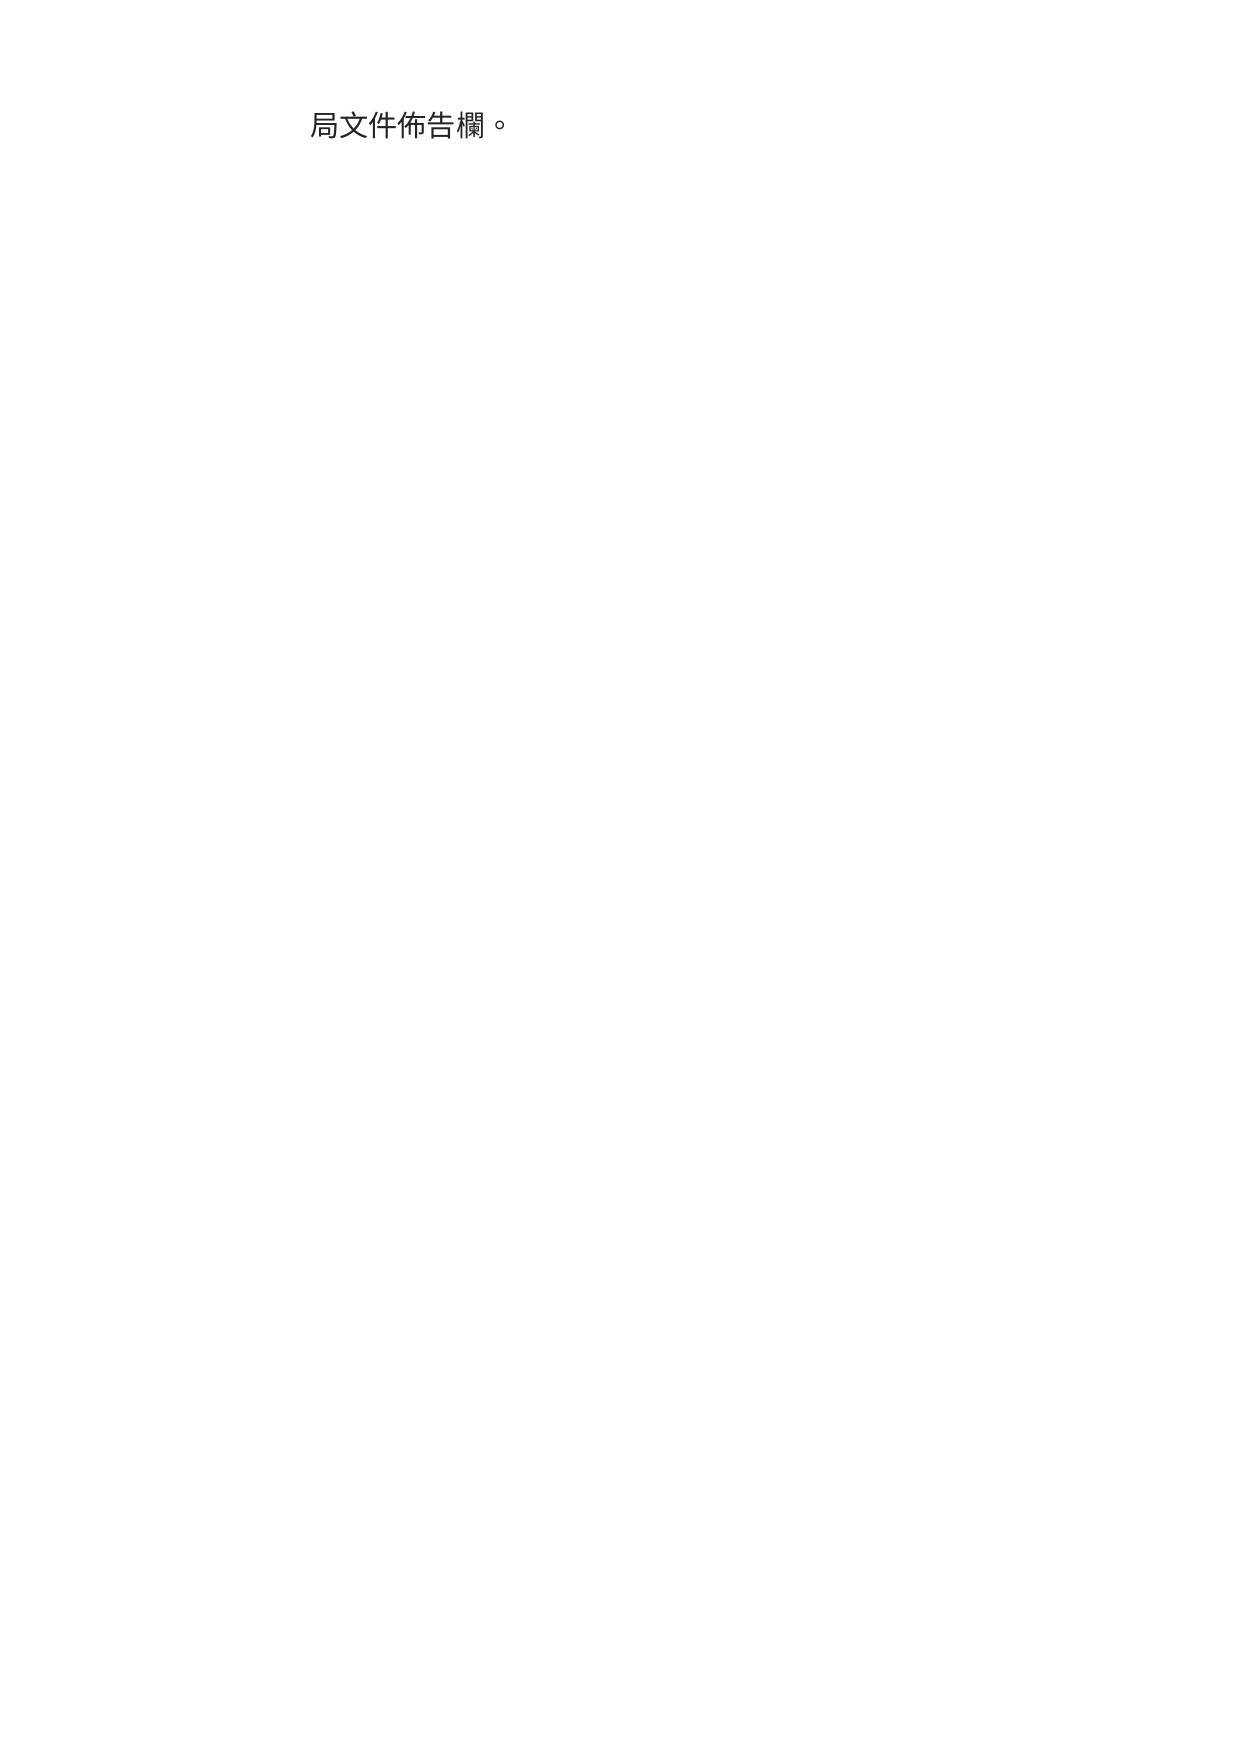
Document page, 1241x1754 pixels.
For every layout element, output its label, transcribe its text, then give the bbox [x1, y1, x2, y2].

text 局文件佈告欄。 [103, 103, 1107, 145]
